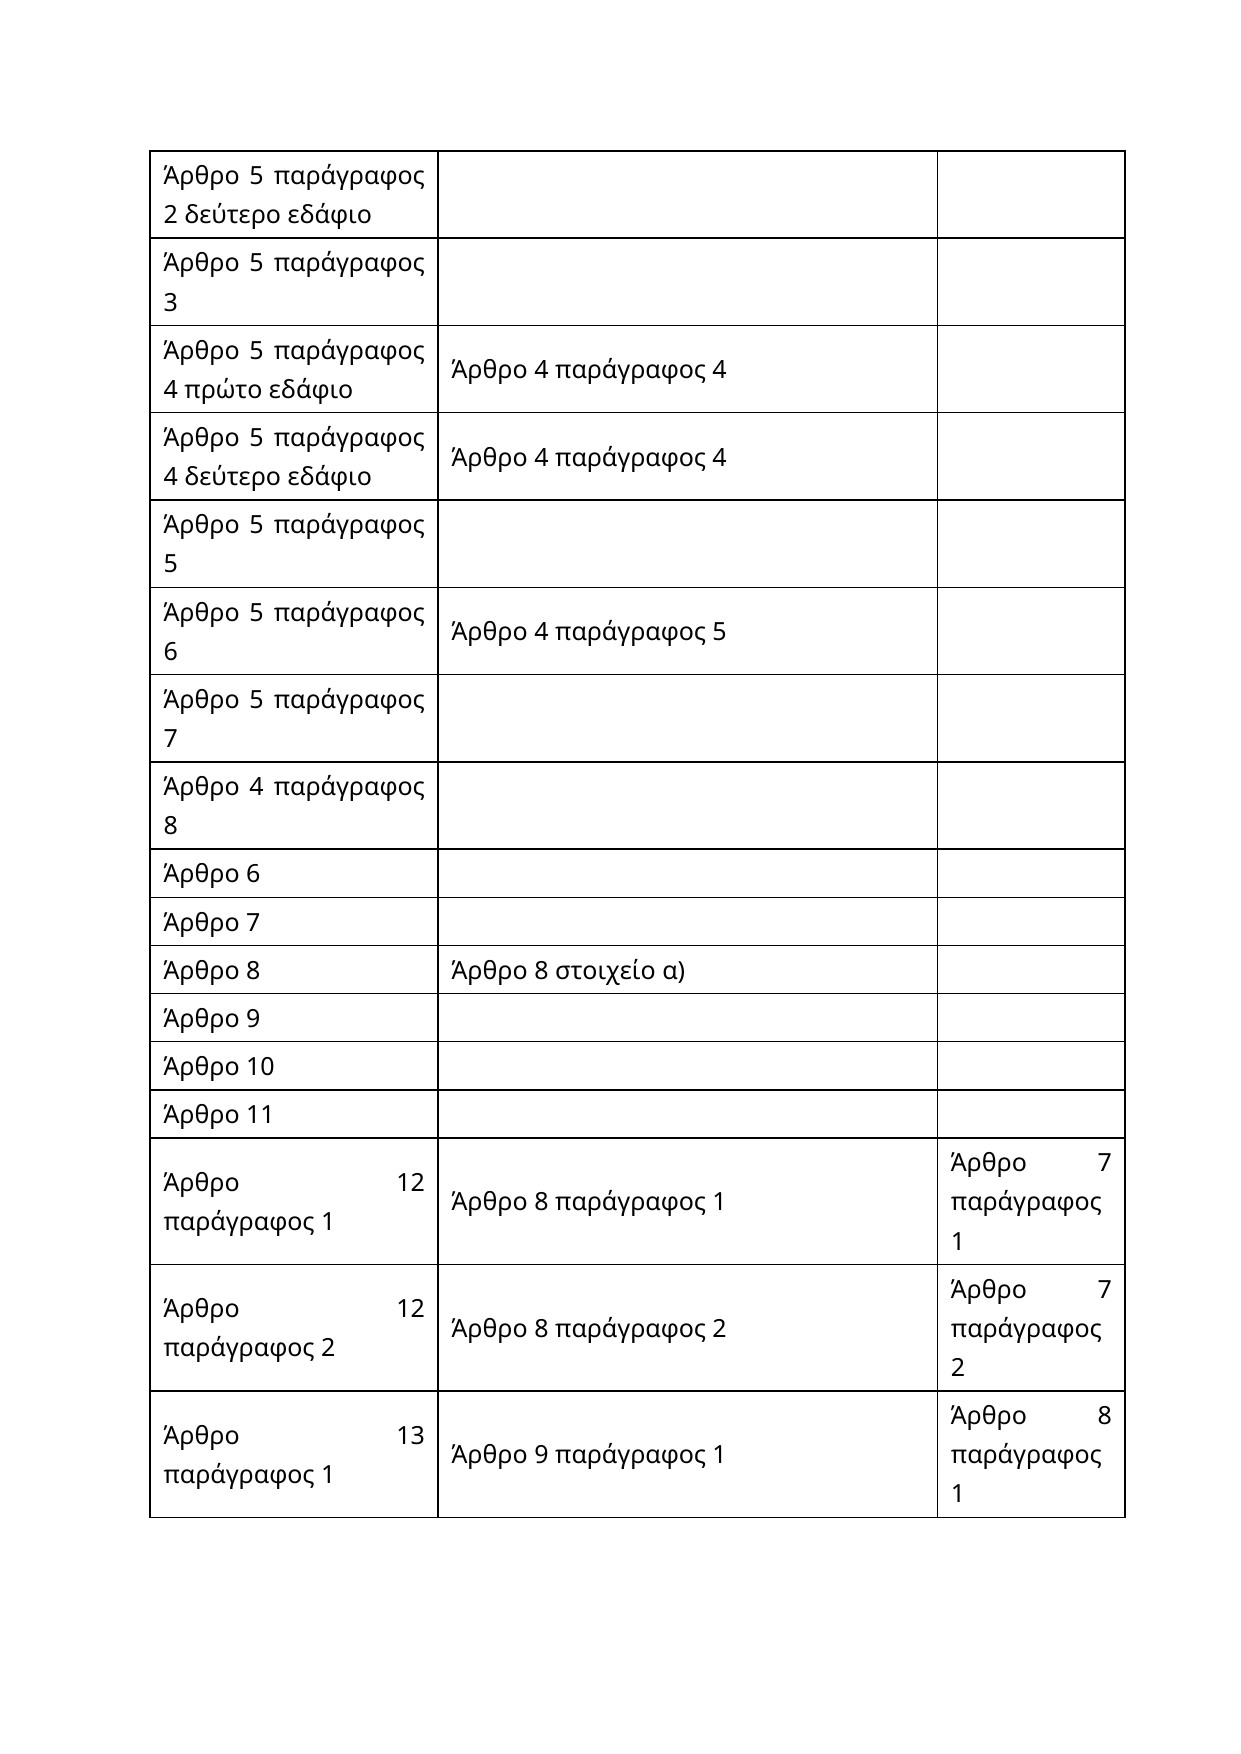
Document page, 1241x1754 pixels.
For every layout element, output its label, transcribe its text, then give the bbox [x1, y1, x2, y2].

table_cell [938, 588, 1124, 674]
table_cell Άρθρο 4 παράγραφος 8 [151, 763, 437, 848]
table_cell Άρθρο 5 παράγραφος 3 [151, 239, 437, 324]
table_cell Άρθρο 8 στοιχείο α) [439, 946, 937, 993]
table_cell Άρθρο 8 παράγραφος 1 [439, 1139, 937, 1263]
table_cell [938, 946, 1124, 993]
table_cell Άρθρο 11 [151, 1091, 437, 1137]
table_cell Άρθρο 9 παράγραφος 1 [439, 1392, 937, 1516]
table_cell [938, 239, 1124, 324]
table_cell Άρθρο 9 [151, 994, 437, 1041]
table_cell [439, 152, 937, 237]
table_cell Άρθρο 5 παράγραφος 4 δεύτερο εδάφιο [151, 413, 437, 499]
table_cell Άρθρο 5 παράγραφος 5 [151, 501, 437, 586]
table_cell Άρθρο 6 [151, 850, 437, 896]
table_cell [938, 1042, 1124, 1089]
table_cell [439, 1091, 937, 1137]
table_cell [938, 763, 1124, 848]
table_cell Άρθρο 12 παράγραφος 2 [151, 1265, 437, 1390]
table_cell Άρθρο 7 παράγραφος 2 [938, 1265, 1124, 1390]
table_cell [439, 1042, 937, 1089]
table_cell Άρθρο 13 παράγραφος 1 [151, 1392, 437, 1516]
table_cell Άρθρο 5 παράγραφος 4 πρώτο εδάφιο [151, 326, 437, 412]
table_cell [439, 898, 937, 944]
table_cell [938, 1091, 1124, 1137]
table_cell [938, 501, 1124, 586]
table_cell [439, 239, 937, 324]
table_cell Άρθρο 12 παράγραφος 1 [151, 1139, 437, 1263]
table_cell Άρθρο 8 παράγραφος 2 [439, 1265, 937, 1390]
table_cell Άρθρο 4 παράγραφος 4 [439, 413, 937, 499]
table_cell Άρθρο 5 παράγραφος 2 δεύτερο εδάφιο [151, 152, 437, 237]
table_cell [938, 152, 1124, 237]
table_cell [938, 675, 1124, 761]
table_cell Άρθρο 7 [151, 898, 437, 944]
table_cell [938, 994, 1124, 1041]
table_cell Άρθρο 5 παράγραφος 6 [151, 588, 437, 674]
table_cell [938, 326, 1124, 412]
table_cell Άρθρο 8 [151, 946, 437, 993]
table_cell [938, 898, 1124, 944]
table_cell Άρθρο 5 παράγραφος 7 [151, 675, 437, 761]
table_cell [439, 994, 937, 1041]
table_cell [439, 501, 937, 586]
table_cell Άρθρο 8 παράγραφος 1 [938, 1392, 1124, 1516]
table_cell Άρθρο 7 παράγραφος 1 [938, 1139, 1124, 1263]
table_cell [938, 850, 1124, 896]
table_cell Άρθρο 4 παράγραφος 4 [439, 326, 937, 412]
table_cell Άρθρο 4 παράγραφος 5 [439, 588, 937, 674]
table_cell Άρθρο 10 [151, 1042, 437, 1089]
table_cell [439, 675, 937, 761]
table_cell [938, 413, 1124, 499]
table_cell [439, 850, 937, 896]
table_cell [439, 763, 937, 848]
